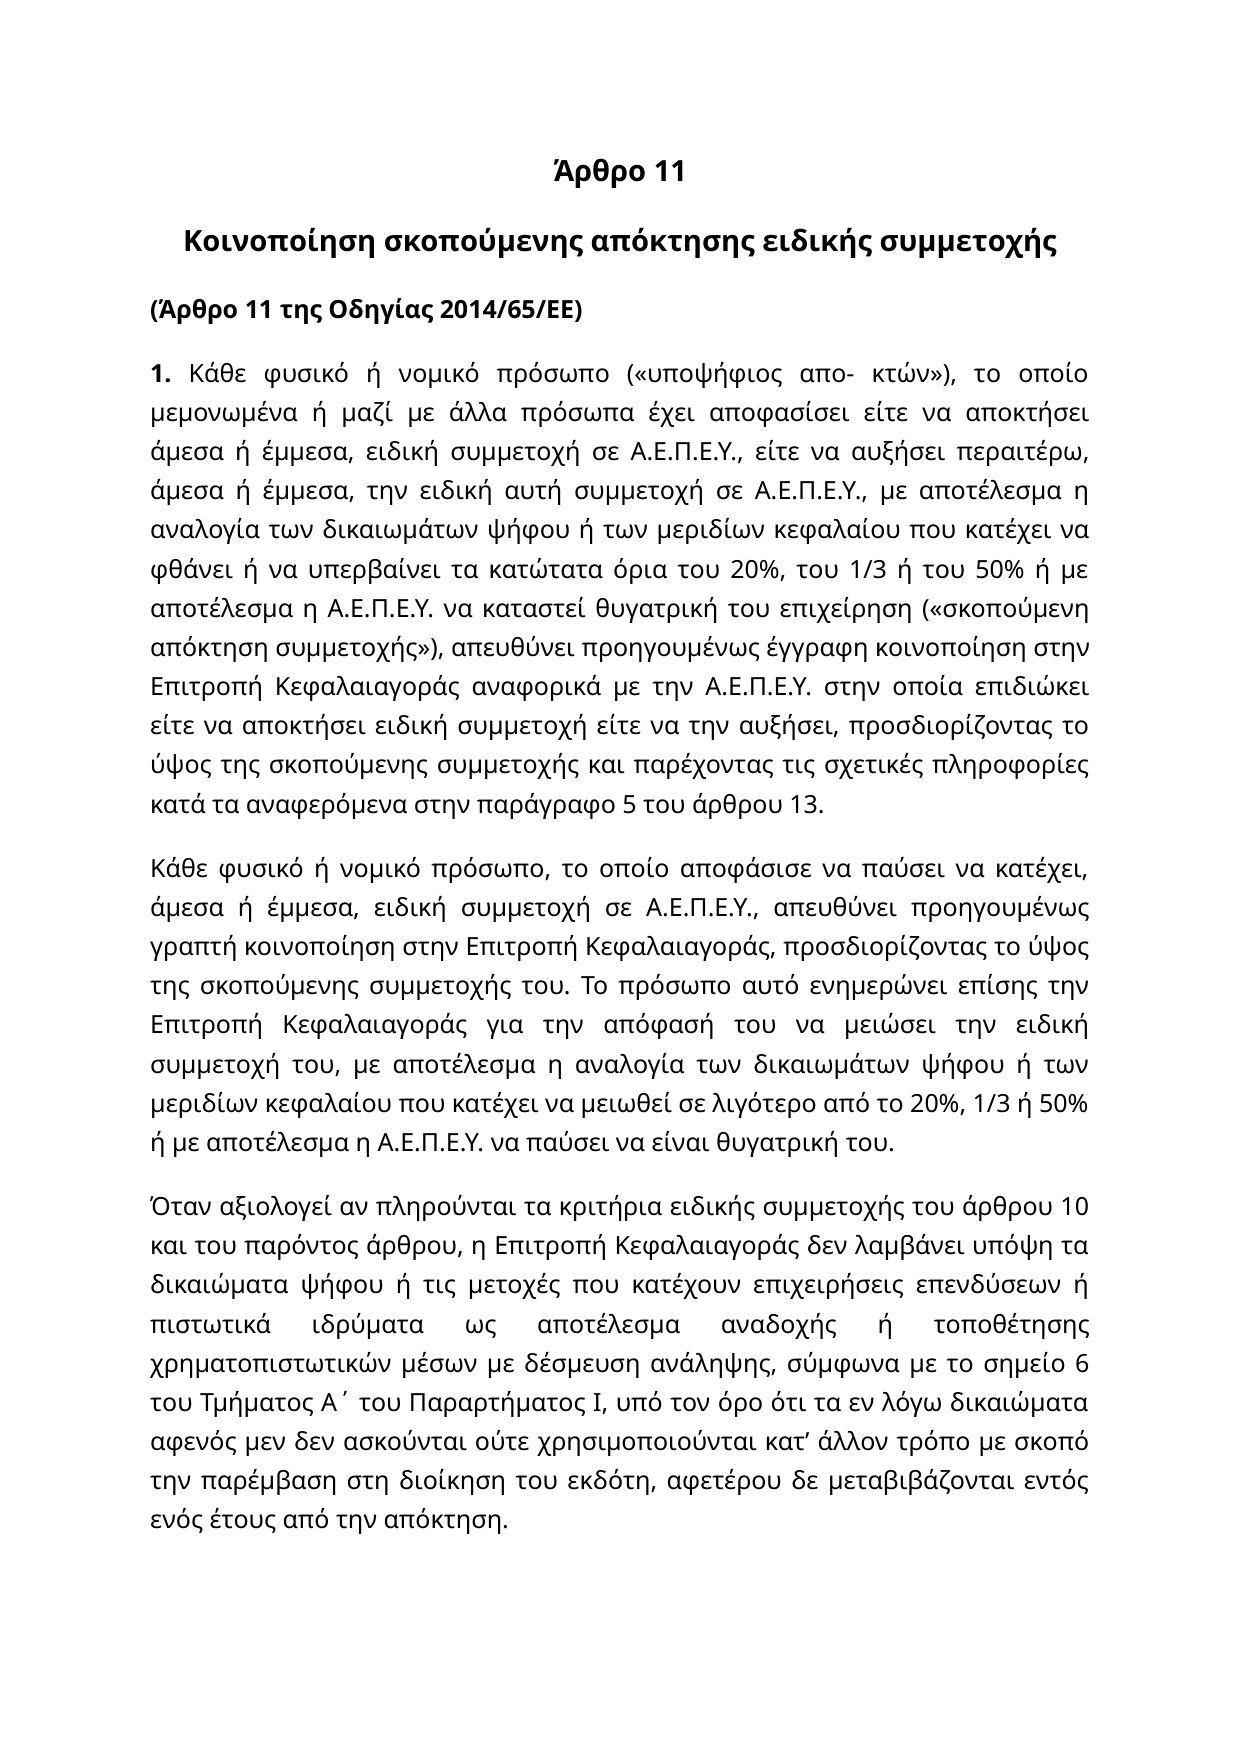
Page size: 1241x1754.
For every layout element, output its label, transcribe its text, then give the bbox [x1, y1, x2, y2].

subtitle Κοινοποίηση σκοπούμενης απόκτησης ειδικής συμμετοχής [150, 221, 1090, 260]
text (Άρθρο 11 της Οδηγίας 2014/65/ΕΕ) [150, 291, 1090, 325]
subtitle Άρθρο 11 [150, 150, 1090, 190]
text 1. Κάθε φυσικό ή νομικό πρόσωπο («υποψήφιος απο- κτών»), το οποίο μεμονωμένα ή μαζί με άλλα πρόσωπα έχει αποφασίσει είτε να αποκτήσει άμεσα ή έμμεσα, ειδική συμμετοχή σε Α.Ε.Π.Ε.Υ., είτε να αυξήσει περαιτέρω, άμεσα ή έμμεσα, την ειδική αυτή συμμετοχή σε Α.Ε.Π.Ε.Υ., με αποτέλεσμα η αναλογία των δικαιωμάτων ψήφου ή των μεριδίων κεφαλαίου που κατέχει να φθάνει ή να υπερβαίνει τα κατώτατα όρια του 20%, του 1/3 ή του 50% ή με αποτέλεσμα η Α.Ε.Π.Ε.Υ. να καταστεί θυγατρική του επιχείρηση («σκοπούμενη απόκτηση συμμετοχής»), απευθύνει προηγουμένως έγγραφη κοινοποίηση στην Επιτροπή Κεφαλαιαγοράς αναφορικά με την Α.Ε.Π.Ε.Υ. στην οποία επιδιώκει είτε να αποκτήσει ειδική συμμετοχή είτε να την αυξήσει, προσδιορίζοντας το ύψος της σκοπούμενης συμμετοχής και παρέχοντας τις σχετικές πληροφορίες κατά τα αναφερόμενα στην παράγραφο 5 του άρθρου 13. [150, 355, 1090, 820]
text Κάθε φυσικό ή νομικό πρόσωπο, το οποίο αποφάσισε να παύσει να κατέχει, άμεσα ή έμμεσα, ειδική συμμετοχή σε Α.Ε.Π.Ε.Υ., απευθύνει προηγουμένως γραπτή κοινοποίηση στην Επιτροπή Κεφαλαιαγοράς, προσδιορίζοντας το ύψος της σκοπούμενης συμμετοχής του. Το πρόσωπο αυτό ενημερώνει επίσης την Επιτροπή Κεφαλαιαγοράς για την απόφασή του να μειώσει την ειδική συμμετοχή του, με αποτέλεσμα η αναλογία των δικαιωμάτων ψήφου ή των μεριδίων κεφαλαίου που κατέχει να μειωθεί σε λιγότερο από το 20%, 1/3 ή 50% ή με αποτέλεσμα η Α.Ε.Π.Ε.Υ. να παύσει να είναι θυγατρική του. [150, 850, 1090, 1159]
text Όταν αξιολογεί αν πληρούνται τα κριτήρια ειδικής συμμετοχής του άρθρου 10 και του παρόντος άρθρου, η Επιτροπή Κεφαλαιαγοράς δεν λαμβάνει υπόψη τα δικαιώματα ψήφου ή τις μετοχές που κατέχουν επιχειρήσεις επενδύσεων ή πιστωτικά ιδρύματα ως αποτέλεσμα αναδοχής ή τοποθέτησης χρηματοπιστωτικών μέσων με δέσμευση ανάληψης, σύμφωνα με το σημείο 6 του Τμήματος Α΄ του Παραρτήματος I, υπό τον όρο ότι τα εν λόγω δικαιώματα αφενός μεν δεν ασκούνται ούτε χρησιμοποιούνται κατ’ άλλον τρόπο με σκοπό την παρέμβαση στη διοίκηση του εκδότη, αφετέρου δε μεταβιβάζονται εντός ενός έτους από την απόκτηση. [150, 1189, 1090, 1536]
